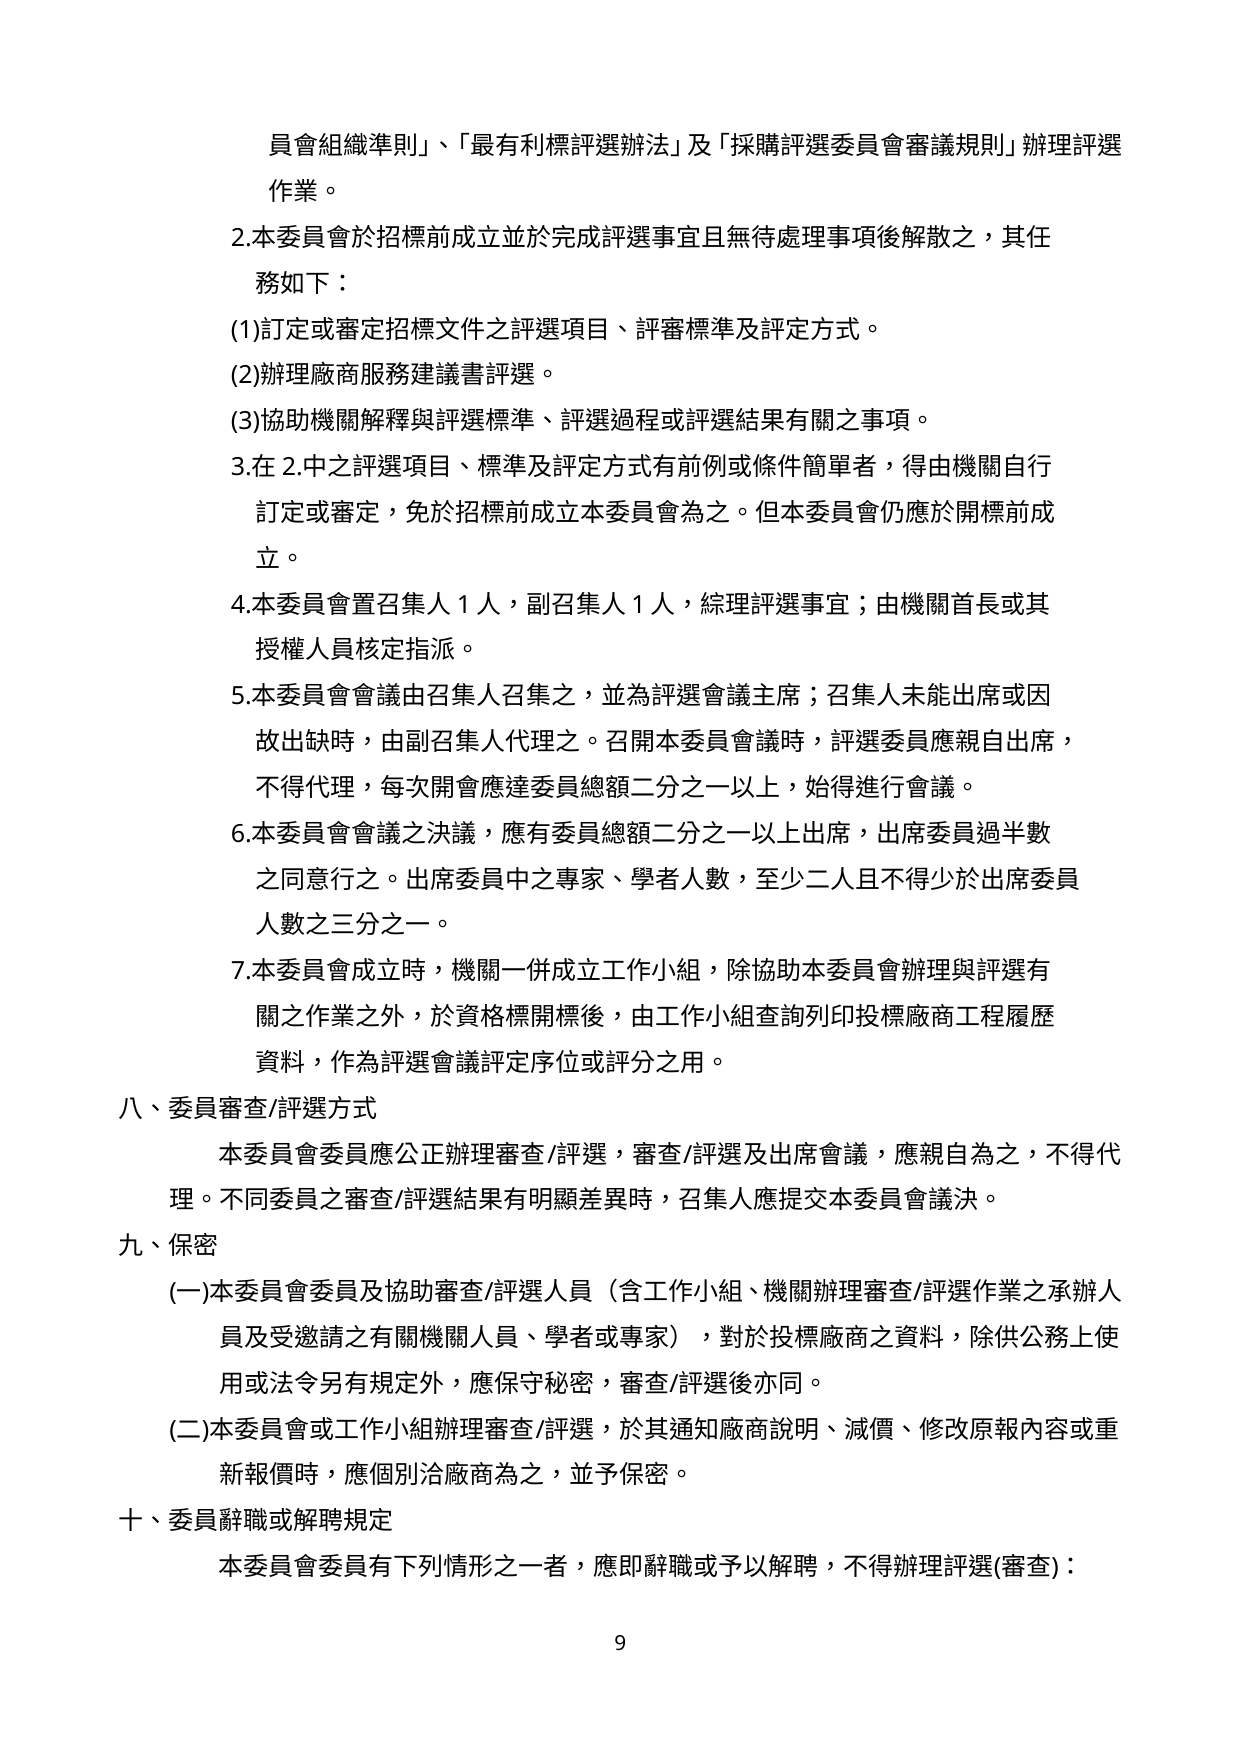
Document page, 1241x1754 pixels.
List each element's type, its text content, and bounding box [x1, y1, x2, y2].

list 保密 [118, 1218, 1122, 1264]
text 3.在2.中之評選項目、標準及評定方式有前例或條件簡單者，得由機關自行 [231, 439, 1122, 485]
text 員會組織準則」、「最有利標評選辦法」及「採購評選委員會審議規則」辦理評選作業。 [256, 118, 1122, 210]
text (二)本委員會或工作小組辦理審查/評選，於其通知廠商說明、減價、修改原報內容或重新報價時，應個別洽廠商為之，並予保密。 [169, 1401, 1122, 1493]
text 關之作業之外，於資格標開標後，由工作小組查詢列印投標廠商工程履歷 [256, 989, 1122, 1035]
text 故出缺時，由副召集人代理之。召開本委員會議時，評選委員應親自出席， [256, 714, 1122, 760]
list 委員審查/評選方式 [118, 1081, 1122, 1126]
text (1)訂定或審定招標文件之評選項目、評審標準及評定方式。 [231, 301, 1122, 347]
text 6.本委員會會議之決議，應有委員總額二分之一以上出席，出席委員過半數 [231, 806, 1122, 851]
text 本委員會委員有下列情形之一者，應即辭職或予以解聘，不得辦理評選(審查)： [169, 1539, 1122, 1585]
text (3)協助機關解釋與評選標準、評選過程或評選結果有關之事項。 [231, 393, 1122, 439]
text 7.本委員會成立時，機關一併成立工作小組，除協助本委員會辦理與評選有 [231, 943, 1122, 989]
text 人數之三分之一。 [256, 897, 1122, 943]
text 務如下： [256, 256, 1122, 301]
text 授權人員核定指派。 [256, 622, 1122, 668]
text 之同意行之。出席委員中之專家、學者人數，至少二人且不得少於出席委員 [256, 851, 1122, 897]
text (一)本委員會委員及協助審查/評選人員（含工作小組、機關辦理審查/評選作業之承辦人員及受邀請之有關機關人員、學者或專家），對於投標廠商之資料，除供公務上使用或法令另有規定外，應保守秘密，審查/評選後亦同。 [169, 1264, 1122, 1401]
text 本委員會委員應公正辦理審查/評選，審查/評選及出席會議，應親自為之，不得代理。不同委員之審查/評選結果有明顯差異時，召集人應提交本委員會議決。 [169, 1126, 1122, 1218]
text 4.本委員會置召集人1人，副召集人1人，綜理評選事宜；由機關首長或其 [231, 576, 1122, 622]
text 5.本委員會會議由召集人召集之，並為評選會議主席；召集人未能出席或因 [231, 668, 1122, 714]
text 不得代理，每次開會應達委員總額二分之一以上，始得進行會議。 [256, 760, 1122, 806]
text 2.本委員會於招標前成立並於完成評選事宜且無待處理事項後解散之，其任 [231, 210, 1122, 256]
text 資料，作為評選會議評定序位或評分之用。 [256, 1035, 1122, 1081]
text 訂定或審定，免於招標前成立本委員會為之。但本委員會仍應於開標前成 [256, 485, 1122, 531]
list 委員辭職或解聘規定 [118, 1493, 1122, 1539]
text (2)辦理廠商服務建議書評選。 [231, 347, 1122, 393]
text 立。 [256, 531, 1122, 576]
